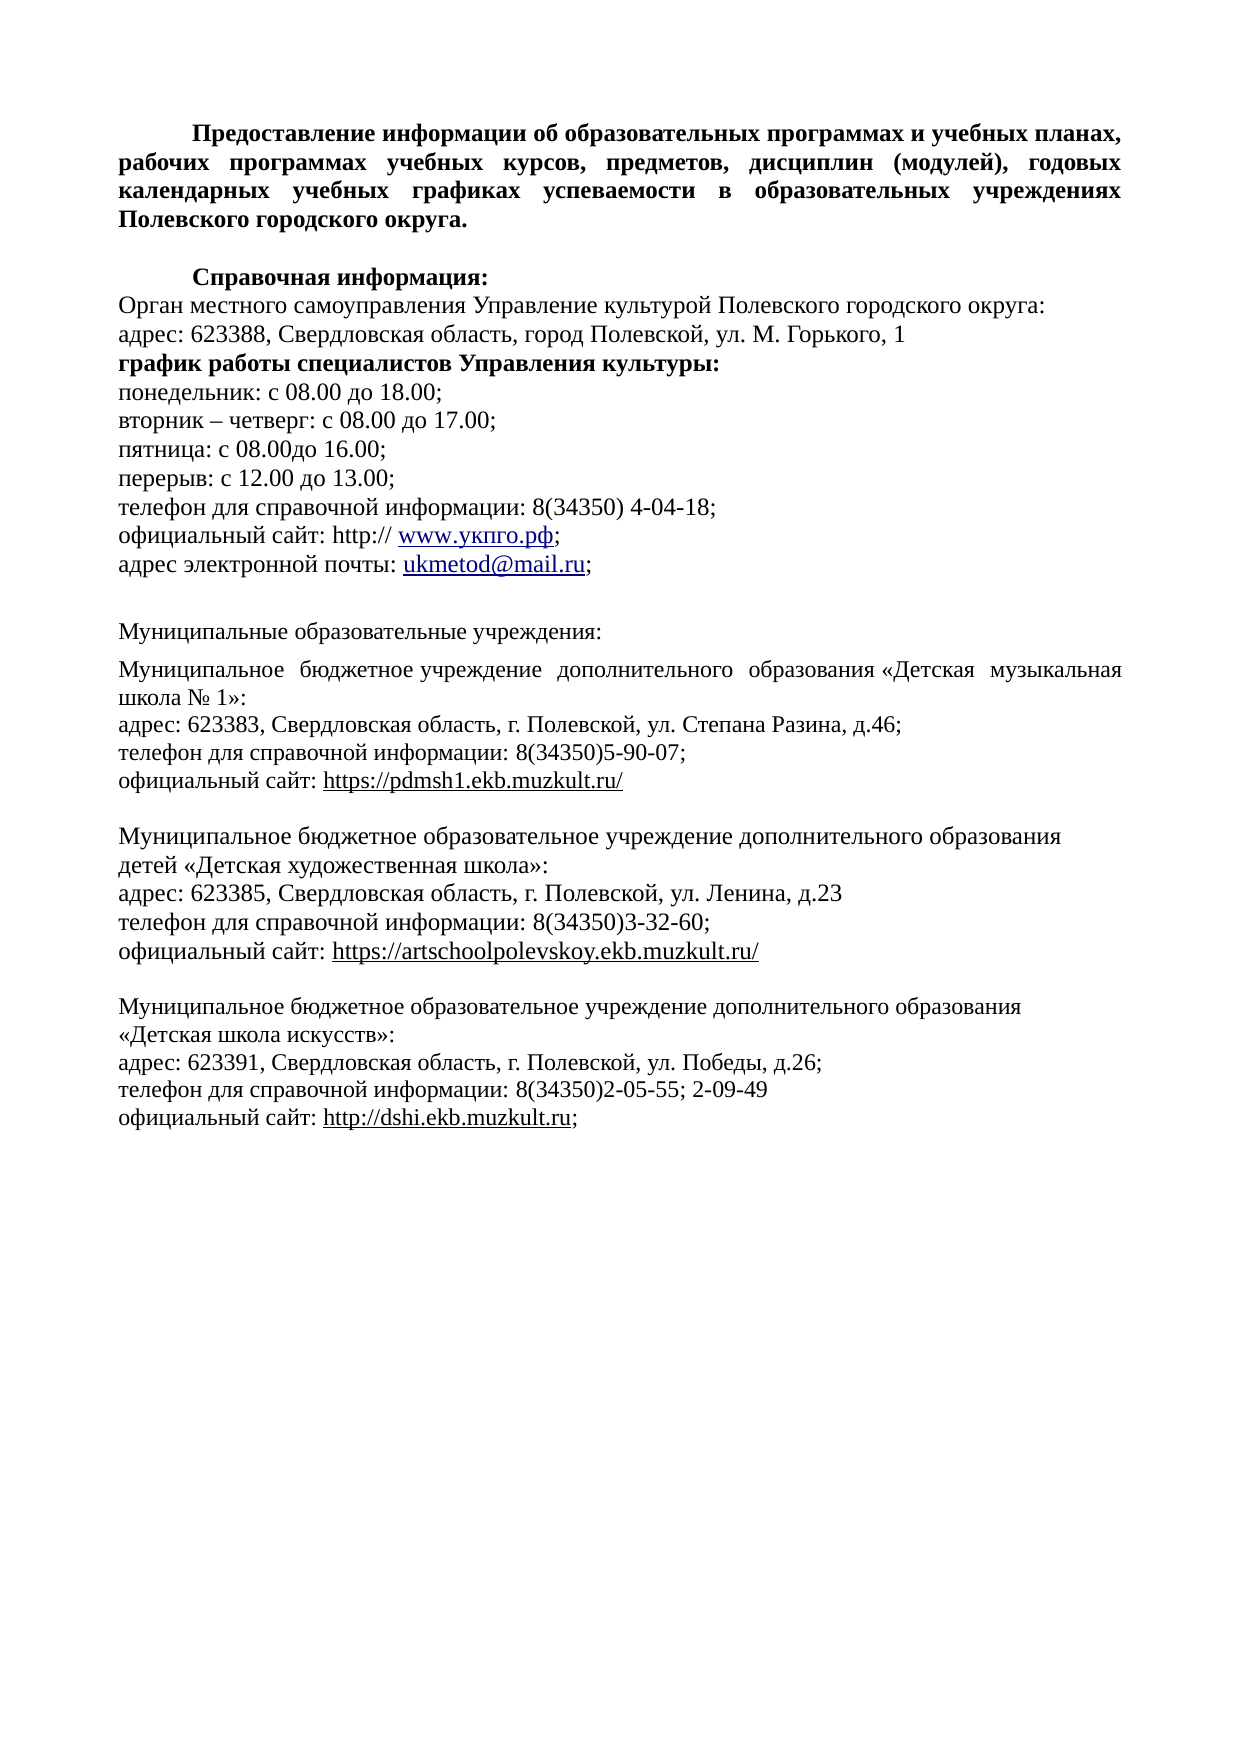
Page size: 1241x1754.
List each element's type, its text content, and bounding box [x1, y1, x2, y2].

text Предоставление информации об образовательных программах и учебных планах, рабочих программах учебных курсов, предметов, дисциплин (модулей), годовых календарных учебных графиках успеваемости в образовательных учреждениях Полевского городского округа. [118, 118, 1122, 233]
subtitle график работы специалистов Управления культуры: [118, 348, 1122, 377]
text телефон для справочной информации: 8(34350)2-05-55; 2-09-49 [118, 1075, 1122, 1103]
text официальный сайт: http://dshi.ekb.muzkult.ru; [118, 1103, 1122, 1130]
text адрес: 623385, Свердловская область, г. Полевской, ул. Ленина, д.23 [118, 878, 1122, 907]
text телефон для справочной информации: 8(34350)5-90-07; [118, 738, 1122, 766]
text телефон для справочной информации: 8(34350) 4-04-18; [118, 492, 1122, 521]
text официальный сайт: http:// www.укпго.рф; [118, 521, 1122, 549]
subtitle Орган местного самоуправления Управление культурой Полевского городского округа: [118, 291, 1122, 319]
text Муниципальное бюджетное образовательное учреждение дополнительного образования детей «Детская художественная школа»: [118, 821, 1122, 878]
text понедельник: с 08.00 до 18.00; [118, 377, 1122, 406]
text адрес электронной почты: ukmetod@mail.ru; [118, 549, 1122, 578]
text перерыв: с 12.00 до 13.00; [118, 463, 1122, 492]
text официальный сайт: https://artschoolpolevskoy.ekb.muzkult.ru/ [118, 936, 1122, 965]
text Муниципальное бюджетное учреждение дополнительного образования «Детская музыкальная школа № 1»: [118, 655, 1122, 711]
text адрес: 623391, Свердловская область, г. Полевской, ул. Победы, д.26; [118, 1047, 1122, 1075]
text вторник – четверг: с 08.00 до 17.00; [118, 406, 1122, 434]
text адрес: 623383, Свердловская область, г. Полевской, ул. Степана Разина, д.46; [118, 711, 1122, 738]
subtitle адрес: 623388, Свердловская область, город Полевской, ул. М. Горького, 1 [118, 319, 1122, 348]
text телефон для справочной информации: 8(34350)3-32-60; [118, 907, 1122, 936]
text Муниципальные образовательные учреждения: [118, 617, 1122, 645]
text Муниципальное бюджетное образовательное учреждение дополнительного образования «Детская школа искусств»: [118, 992, 1122, 1047]
text пятница: с 08.00до 16.00; [118, 434, 1122, 463]
text Справочная информация: [118, 262, 1122, 291]
text официальный сайт: https://pdmsh1.ekb.muzkult.ru/ [118, 766, 1122, 793]
